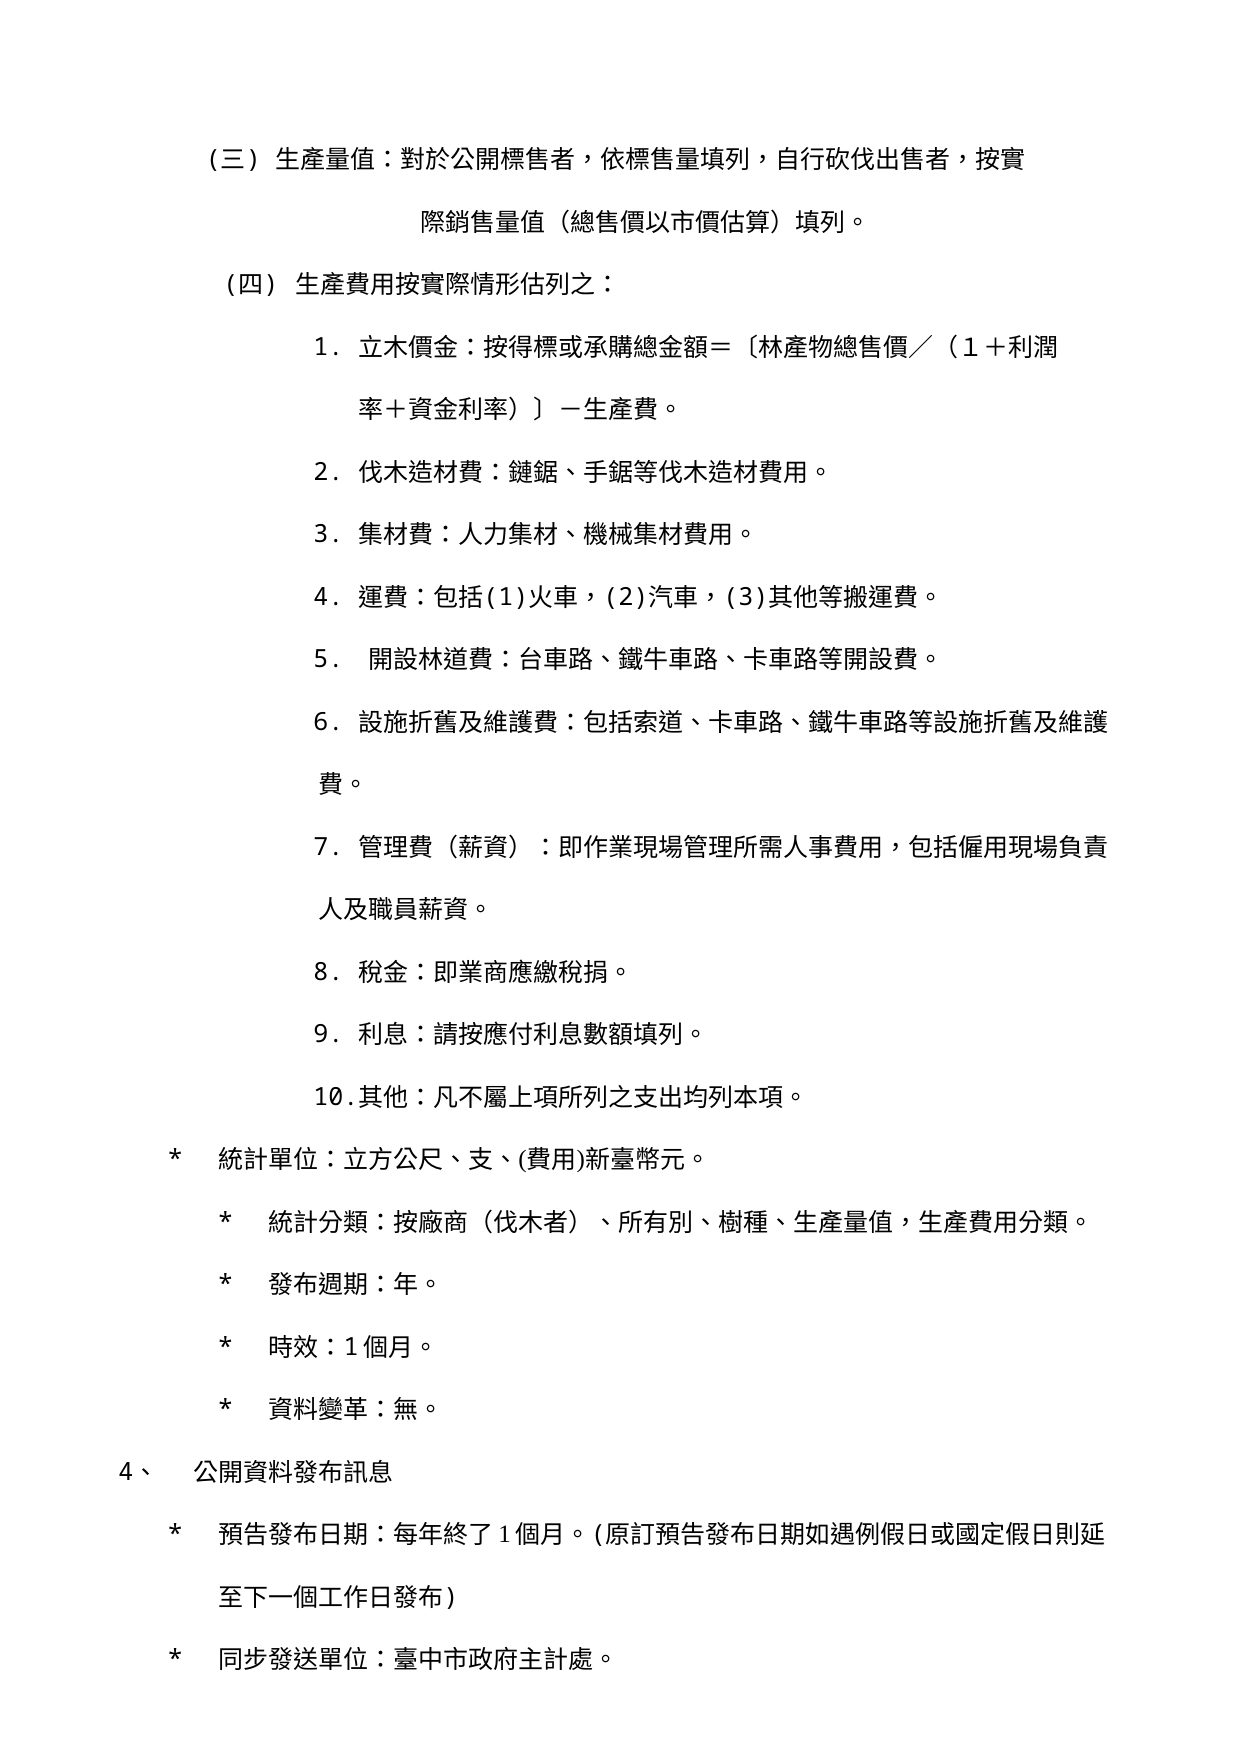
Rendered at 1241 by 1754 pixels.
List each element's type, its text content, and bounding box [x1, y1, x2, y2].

text (四) 生產費用按實際情形估列之： [118, 241, 1122, 304]
text 3. 集材費：人力集材、機械集材費用。 [118, 491, 1122, 554]
text 8. 稅金：即業商應繳稅捐。 [118, 929, 1122, 991]
list 統計分類：按廠商（伐木者）、所有別、樹種、生產量值，生產費用分類。 [218, 1179, 1122, 1241]
text 2. 伐木造材費：鏈鋸、手鋸等伐木造材費用。 [118, 429, 1122, 491]
list 預告發布日期：每年終了1個月。(原訂預告發布日期如遇例假日或國定假日則延至下一個工作日發布) [168, 1491, 1122, 1616]
text 10.其他：凡不屬上項所列之支出均列本項。 [118, 1054, 1122, 1116]
list 統計單位：立方公尺、支、(費用)新臺幣元。 [168, 1116, 1122, 1179]
text 5. 開設林道費：台車路、鐵牛車路、卡車路等開設費。 [118, 616, 1122, 679]
list 發布週期：年。 [218, 1241, 1122, 1304]
text (三) 生產量值：對於公開標售者，依標售量填列，自行砍伐出售者，按實 際銷售量值（總售價以市價估算）填列。 [206, 116, 1122, 241]
list 時效：1個月。 [218, 1304, 1122, 1366]
text 6. 設施折舊及維護費：包括索道、卡車路、鐵牛車路等設施折舊及維護費。 [118, 679, 1122, 804]
text 9. 利息：請按應付利息數額填列。 [118, 991, 1122, 1054]
text 1. 立木價金：按得標或承購總金額＝〔林產物總售價／（１＋利潤 率＋資金利率）〕－生產費。 [118, 304, 1122, 429]
text 7. 管理費（薪資）：即作業現場管理所需人事費用，包括僱用現場負責人及職員薪資。 [118, 804, 1122, 929]
text 4. 運費：包括(1)火車，(2)汽車，(3)其他等搬運費。 [118, 554, 1122, 616]
list 同步發送單位：臺中市政府主計處。 [168, 1616, 1122, 1679]
list 資料變革：無。 [218, 1366, 1122, 1429]
list 公開資料發布訊息 [118, 1429, 1122, 1491]
